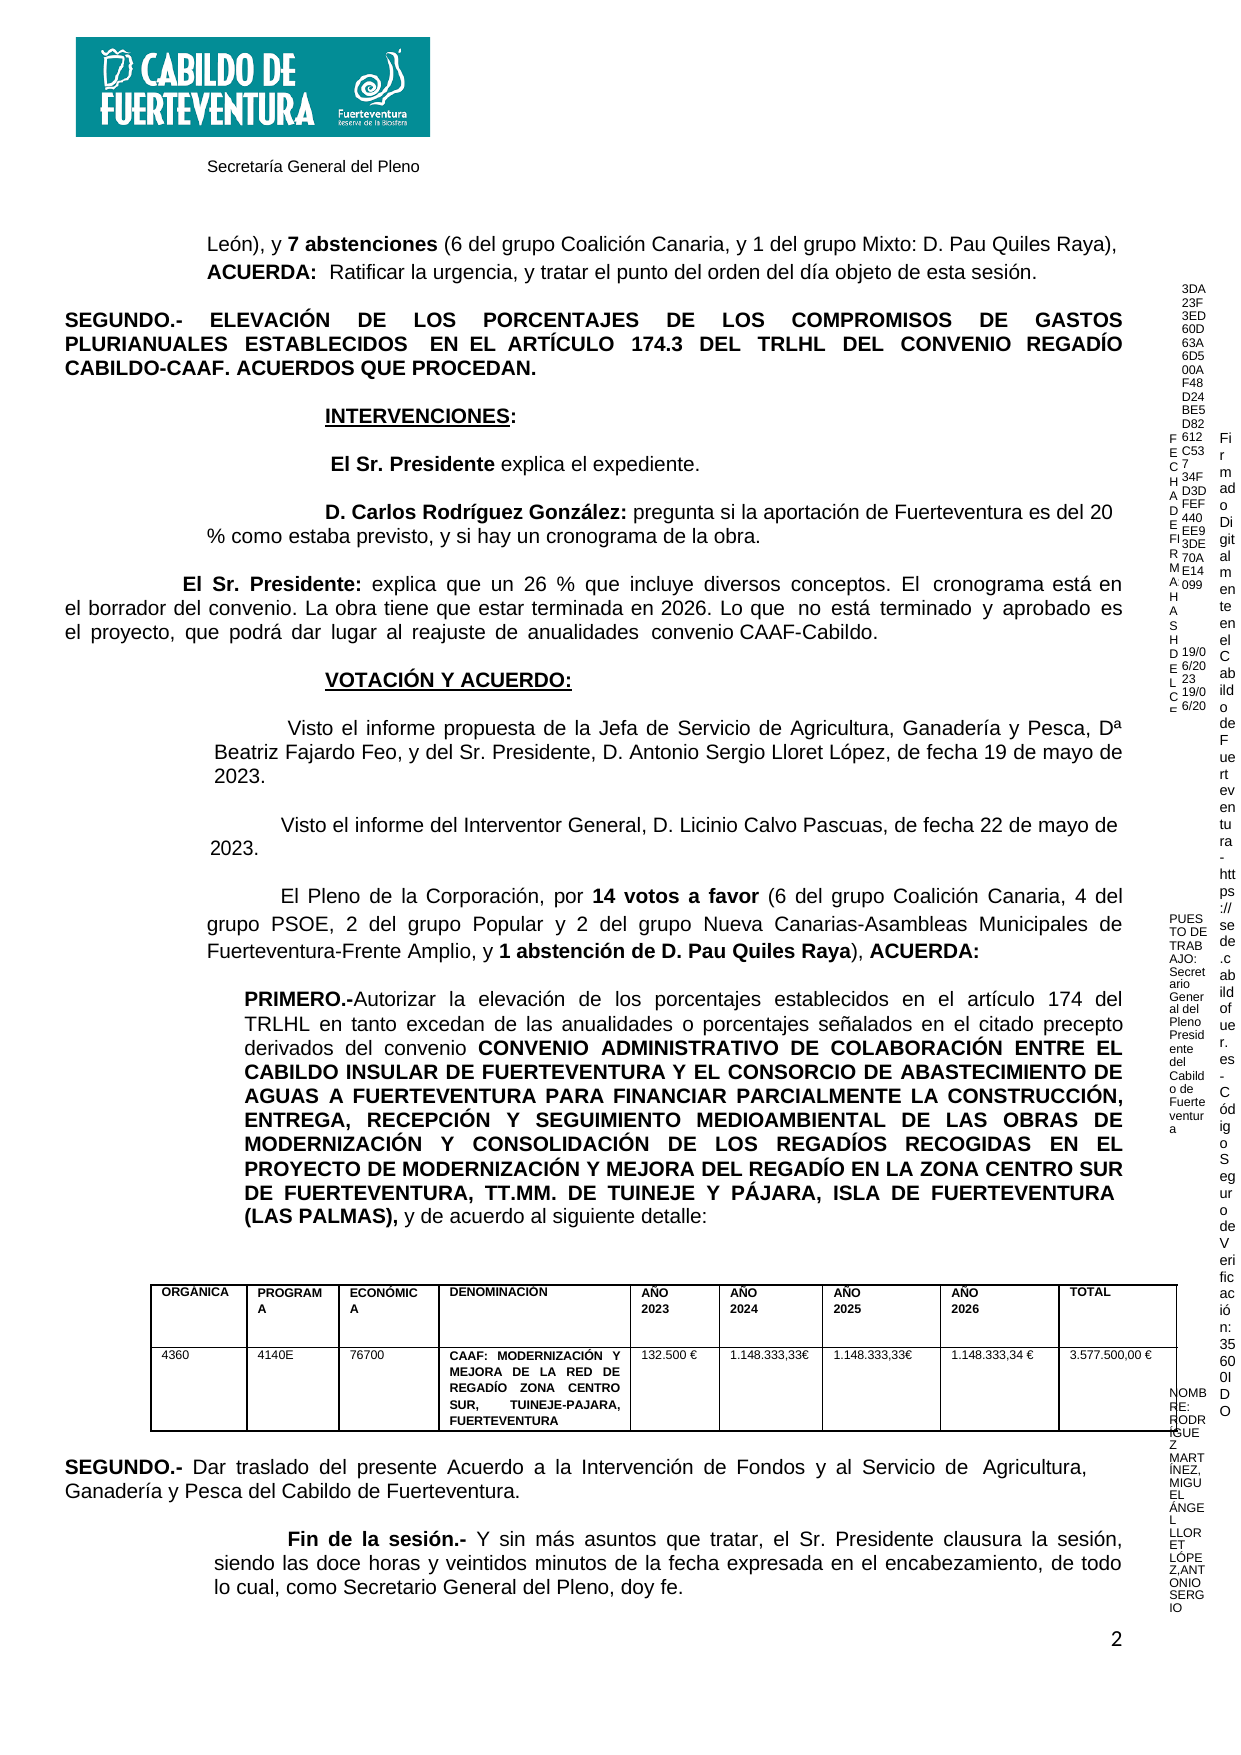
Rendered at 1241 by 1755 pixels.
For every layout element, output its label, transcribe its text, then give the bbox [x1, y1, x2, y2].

table_cell 3.577.500,00 € [1060, 1348, 1176, 1430]
table_header AÑO 2023 [631, 1286, 719, 1347]
text PRIMERO.-Autorizar la elevación de los porcentajes establecidos en el artículo 174 del TRLHL en tanto excedan de las anualidades o porcentajes señalados en el citado precepto derivados del convenio CONVENIO ADMINISTRATIVO DE COLABORACIÓN ENTRE EL CABILDO INSULAR DE FUERTEVENTURA Y EL CONSORCIO DE ABASTECIMIENTO DE AGUAS A FUERTEVENTURA PARA FINANCIAR PARCIALMENTE LA CONSTRUCCIÓN, ENTREGA, RECEPCIÓN Y SEGUIMIENTO MEDIOAMBIENTAL DE LAS OBRAS DE MODERNIZACIÓN Y CONSOLIDACIÓN DE LOS REGADÍOS RECOGIDAS EN EL PROYECTO DE MODERNIZACIÓN Y MEJORA DEL REGADÍO EN LA ZONA CENTRO SUR DE FUERTEVENTURA, TT.MM. DE TUINEJE Y PÁJARA, ISLA DE FUERTEVENTURA [244, 987, 1123, 1204]
text El Pleno de la Corporación, por 14 votos a favor (6 del grupo Coalición Canaria, 4 del grupo PSOE, 2 del grupo Popular y 2 del grupo Nueva Canarias-Asambleas Municipales de Fuerteventura-Frente Amplio, y 1 abstención de D. Pau Quiles Raya), ACUERDA: [207, 884, 1123, 963]
text El Sr. Presidente explica el expediente. [1209, 430, 1219, 1420]
text 19/06/2023 [1182, 646, 1209, 686]
table_header PROGRAM A [248, 1286, 338, 1347]
text Secretario General del Pleno [1169, 966, 1209, 1029]
text NOMBRE: [1169, 1387, 1176, 1414]
text [1167, 912, 1209, 1141]
text PUESTO DE TRABAJO: [1169, 913, 1209, 966]
table_cell 132.500 € [631, 1348, 719, 1430]
table_cell 1.148.333,33€ [720, 1348, 822, 1430]
table_header AÑO 2026 [941, 1286, 1058, 1347]
text Visto el informe propuesta de la Jefa de Servicio de Agricultura, Ganadería y Pesca, Dª Beatriz Fajardo Feo, y del Sr. Presidente, D. Antonio Sergio Lloret López, de fecha 19 de mayo de 2023. [214, 716, 1123, 788]
text [1209, 404, 1241, 428]
text D. Carlos Rodríguez González: pregunta si la aportación de Fuerteventura es del 20 [325, 500, 1167, 524]
text 19/06/2023 [1182, 686, 1209, 712]
text (LAS PALMAS), y de acuerdo al siguiente detalle: [244, 1204, 1217, 1228]
text [1167, 1414, 1209, 1630]
text 3DA23F3ED60D63A6D500AF48D24BE5D82612C537 [1182, 283, 1209, 471]
text 2023. [64, 836, 259, 860]
table_cell 1.148.333,33€ [823, 1348, 940, 1430]
text Visto el informe del Interventor General, D. Licinio Calvo Pascuas, de fecha 22 de mayo de [281, 812, 1217, 836]
table_cell 1.148.333,34 € [941, 1348, 1058, 1430]
text Firmado Digitalmente en el Cabildo de Fuerteventura - https://sede.cabildofuer.es - Código Seguro de Verificación: 35600IDOC25FD03EF6CE578B4285 [1219, 430, 1236, 1420]
text Fin de la sesión.- Y sin más asuntos que tratar, el Sr. Presidente clausura la sesión, siendo las doce horas y veintidos minutos de la fecha expresada en el encabezamiento, de todo lo cual, como Secretario General del Pleno, doy fe. [214, 1527, 1123, 1599]
subtitle SEGUNDO.- ELEVACIÓN DE LOS PORCENTAJES DE LOS COMPROMISOS DE GASTOS PLURIANUALES ESTABLECIDOS EN EL ARTÍCULO 174.3 DEL TRLHL DEL CONVENIO REGADÍO CABILDO-CAAF. ACUERDOS QUE PROCEDAN. [64, 308, 1123, 380]
text El Sr. Presidente: explica que un 26 % que incluye diversos conceptos. El cronograma está en el borrador del convenio. La obra tiene que estar terminada en 2026. Lo que no está terminado y aprobado es el proyecto, que podrá dar lugar al reajuste de anualidades convenio CAAF-Cabildo. [64, 572, 1123, 644]
table_cell CAAF: MODERNIZACIÓN Y MEJORA DE LA RED DE REGADÍO ZONA CENTRO SUR, TUINEJE-PAJARA, FUERTEVENTURA [440, 1348, 630, 1430]
table_cell 4140E [248, 1348, 338, 1430]
text Presidente del Cabildo de Fuerteventura [1169, 1029, 1209, 1136]
text SEGUNDO.- Dar traslado del presente Acuerdo a la Intervención de Fondos y al Servicio de Agricultura, Ganadería y Pesca del Cabildo de Fuerteventura. [64, 1455, 1123, 1503]
table_header ECONÓMIC A [340, 1286, 438, 1347]
text 34FD3DFEF440EE93DE70AE140996B1C6668F08F5 [1182, 471, 1209, 589]
table_header ORGÁNICA [152, 1286, 246, 1347]
text ACUERDA: Ratificar la urgencia, y tratar el punto del orden del día objeto de esta sesión. [207, 260, 1241, 589]
text % como estaba previsto, y si hay un cronograma de la obra. [207, 524, 1167, 548]
subtitle VOTACIÓN Y ACUERDO: [325, 668, 1167, 692]
text RODRÍGUEZ MARTÍNEZ,MIGUEL ÁNGEL LLORET LÓPEZ,ANTONIO SERGIO [1169, 1415, 1207, 1615]
text León), y 7 abstenciones (6 del grupo Coalición Canaria, y 1 del grupo Mixto: D. Pau Quiles Raya), [207, 232, 1241, 256]
table_header TOTAL [1060, 1286, 1176, 1347]
text INTERVENCIONES: [325, 404, 1179, 428]
table_cell 4360 [152, 1348, 246, 1430]
table_cell 76700 [340, 1348, 438, 1430]
table_header AÑO 2024 [720, 1286, 822, 1347]
text El Sr. Presidente explica el expediente. [330, 431, 1169, 712]
table_header AÑO 2025 [823, 1286, 940, 1347]
text FECHA DE FIRMA: HASH DEL CERTIFICADO: [1169, 431, 1184, 712]
table_header DENOMINACIÓN [440, 1286, 630, 1347]
text NOMBRE: [1177, 1387, 1209, 1414]
